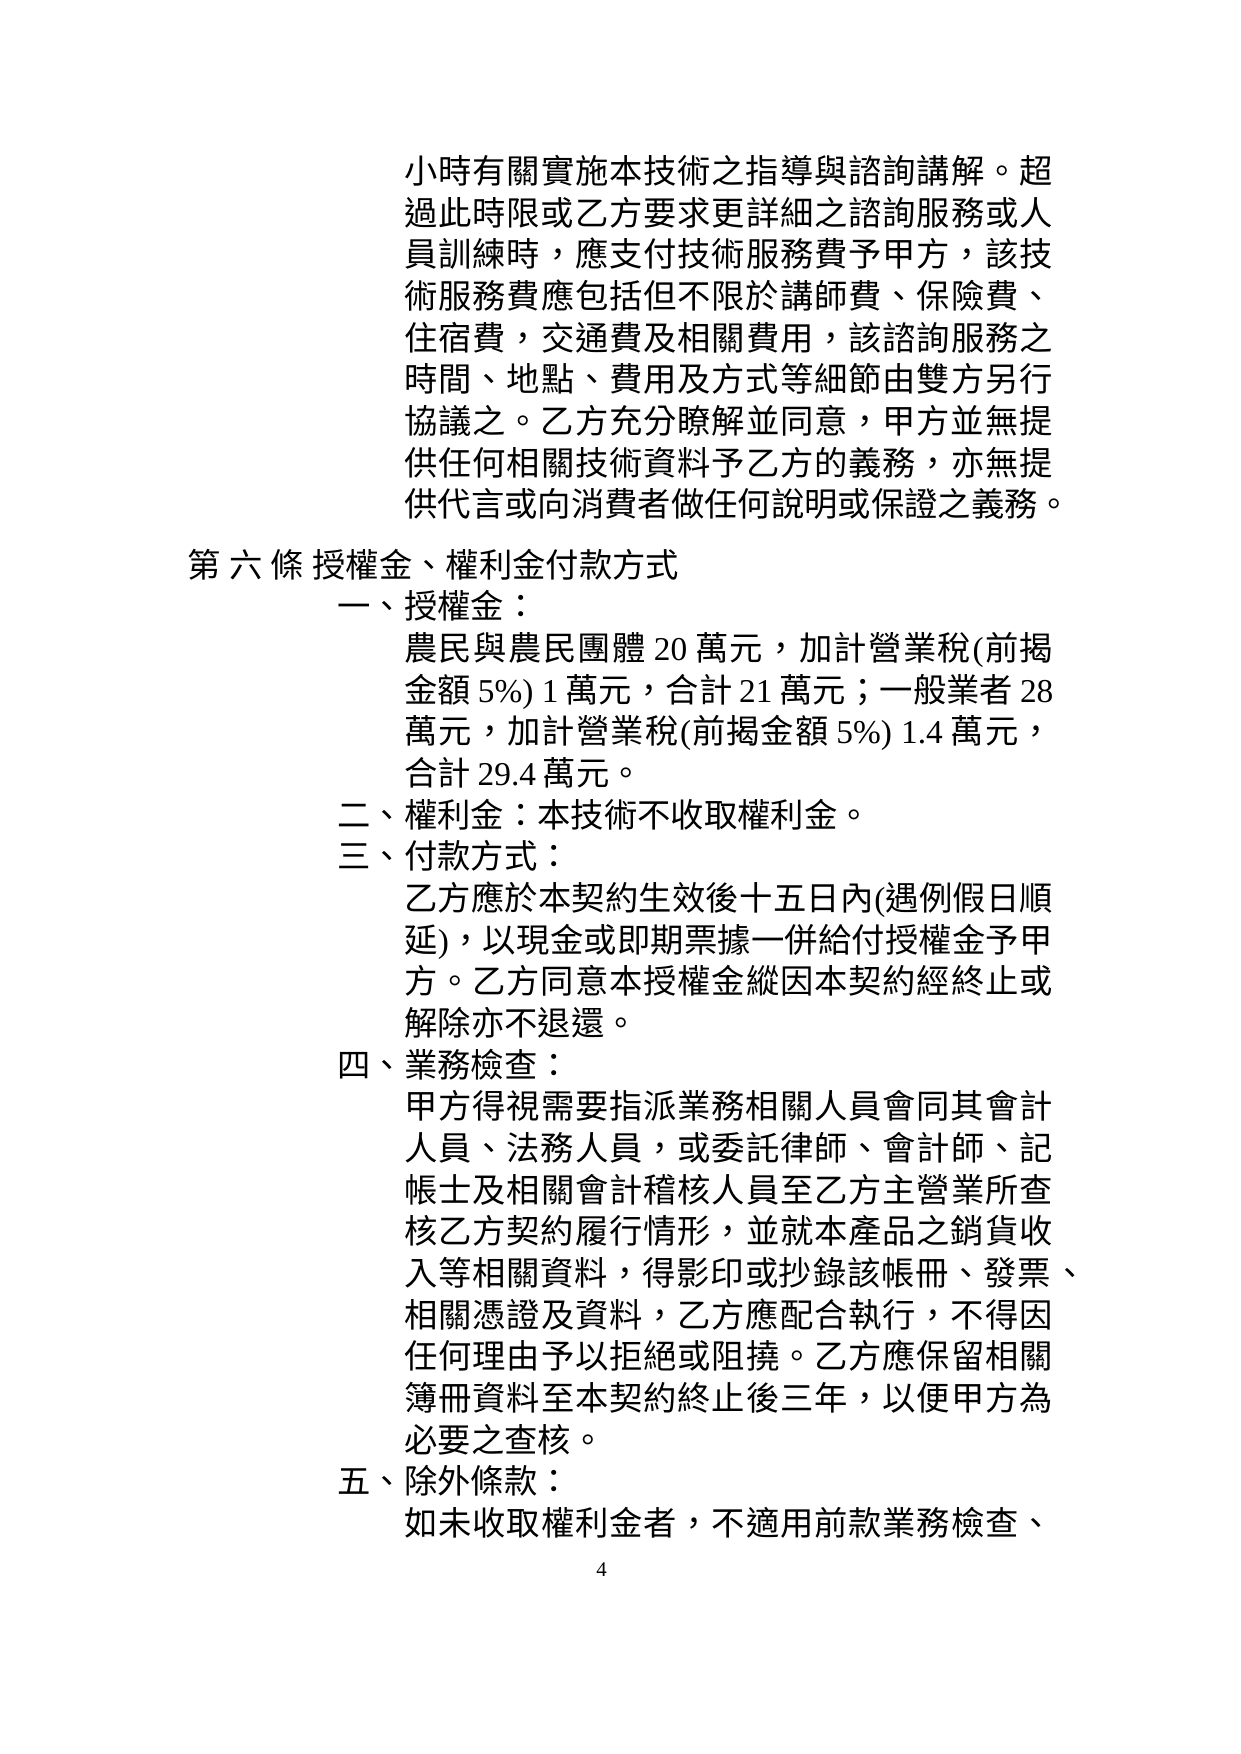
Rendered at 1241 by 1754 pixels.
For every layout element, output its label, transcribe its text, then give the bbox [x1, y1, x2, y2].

text 乙方應於本契約生效後十五日內(遇例假日順延)，以現金或即期票據一併給付授權金予甲方。乙方同意本授權金縱因本契約經終止或解除亦不退還。 [404, 877, 1053, 1044]
text 第 六 條 授權金、權利金付款方式 [187, 544, 1053, 585]
text 五、除外條款： [337, 1460, 1053, 1502]
text 甲方得視需要指派業務相關人員會同其會計人員、法務人員，或委託律師、會計師、記帳士及相關會計稽核人員至乙方主營業所查核乙方契約履行情形，並就本產品之銷貨收入等相關資料，得影印或抄錄該帳冊、發票、相關憑證及資料，乙方應配合執行，不得因任何理由予以拒絕或阻撓。乙方應保留相關簿冊資料至本契約終止後三年，以便甲方為必要之查核。 [404, 1085, 1053, 1460]
text 農民與農民團體20萬元，加計營業稅(前揭金額5%) 1萬元，合計21萬元；一般業者28萬元，加計營業稅(前揭金額5%) 1.4萬元，合計29.4萬元。 [404, 627, 1053, 794]
text 如未收取權利金者，不適用前款業務檢查、 [404, 1502, 1053, 1544]
text 四、業務檢查： [337, 1044, 1053, 1085]
text 三、付款方式： [337, 835, 1053, 877]
text 二、權利金：本技術不收取權利金。 [337, 794, 1053, 835]
text 甲方同意於正常上班時段內提供乙方總計4小時有關實施本技術之指導與諮詢講解。超過此時限或乙方要求更詳細之諮詢服務或人員訓練時，應支付技術服務費予甲方，該技術服務費應包括但不限於講師費、保險費、住宿費，交通費及相關費用，該諮詢服務之時間、地點、費用及方式等細節由雙方另行協議之。乙方充分瞭解並同意，甲方並無提供任何相關技術資料予乙方的義務，亦無提供代言或向消費者做任何說明或保證之義務。 [404, 150, 1053, 525]
text 一、授權金： [337, 585, 1053, 627]
